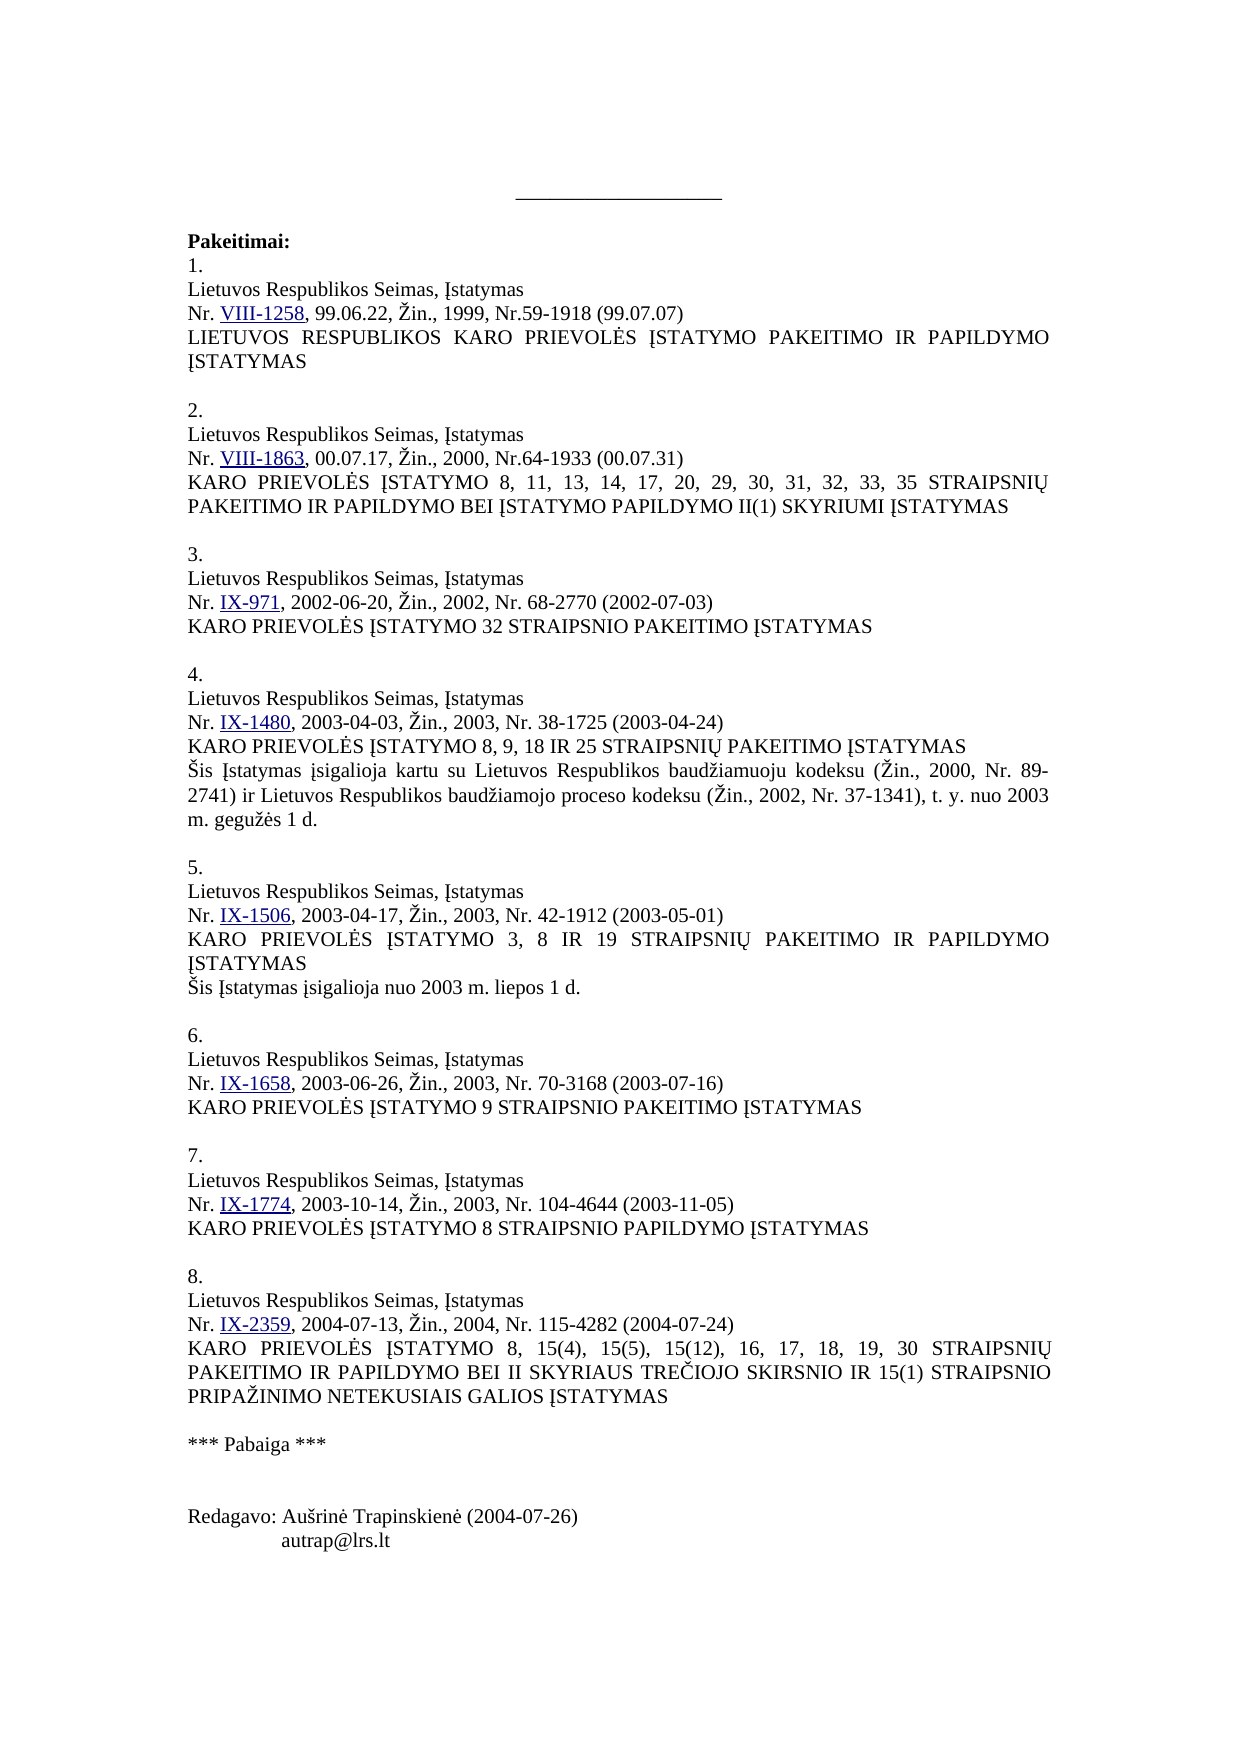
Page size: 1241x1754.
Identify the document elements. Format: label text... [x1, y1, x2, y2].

text KARO PRIEVOLĖS ĮSTATYMO 9 STRAIPSNIO PAKEITIMO ĮSTATYMAS [187, 1095, 1053, 1119]
text __________________ [187, 176, 1050, 203]
text Lietuvos Respublikos Seimas, Įstatymas [187, 277, 1050, 301]
text 7. [187, 1143, 1053, 1167]
text Lietuvos Respublikos Seimas, Įstatymas [187, 1288, 1053, 1312]
text Šis Įstatymas įsigalioja kartu su Lietuvos Respublikos baudžiamuoju kodeksu (Žin., 2000, Nr. 89-2741) ir Lietuvos Respublikos baudžiamojo proceso kodeksu (Žin., 2002, Nr. 37-1341), t. y. nuo 2003 m. gegužės 1 d. [187, 758, 1050, 831]
text Nr. IX-971, 2002-06-20, Žin., 2002, Nr. 68-2770 (2002-07-03) [187, 590, 1050, 614]
text Nr. IX-1480, 2003-04-03, Žin., 2003, Nr. 38-1725 (2003-04-24) [187, 710, 1050, 734]
text 5. [187, 855, 1050, 879]
text Lietuvos Respublikos Seimas, Įstatymas [187, 686, 1050, 710]
text Lietuvos Respublikos Seimas, Įstatymas [187, 1167, 1053, 1192]
text autrap@lrs.lt [187, 1528, 1053, 1552]
text Nr. IX-2359, 2004-07-13, Žin., 2004, Nr. 115-4282 (2004-07-24) [187, 1312, 1053, 1336]
text 6. [187, 1023, 1053, 1047]
text 8. [187, 1264, 1053, 1288]
text Pakeitimai: [187, 229, 1050, 253]
text Šis Įstatymas įsigalioja nuo 2003 m. liepos 1 d. [187, 975, 1050, 999]
text Nr. IX-1506, 2003-04-17, Žin., 2003, Nr. 42-1912 (2003-05-01) [187, 903, 1050, 927]
text KARO PRIEVOLĖS ĮSTATYMO 8 STRAIPSNIO PAPILDYMO ĮSTATYMAS [187, 1216, 1053, 1240]
text Lietuvos Respublikos Seimas, Įstatymas [187, 422, 1050, 446]
text KARO PRIEVOLĖS ĮSTATYMO 8, 15(4), 15(5), 15(12), 16, 17, 18, 19, 30 STRAIPSNIŲ PAKEITIMO IR PAPILDYMO BEI II SKYRIAUS TREČIOJO SKIRSNIO IR 15(1) STRAIPSNIO PRIPAŽINIMO NETEKUSIAIS GALIOS ĮSTATYMAS [187, 1336, 1053, 1408]
text KARO PRIEVOLĖS ĮSTATYMO 32 STRAIPSNIO PAKEITIMO ĮSTATYMAS [187, 614, 1050, 638]
text Lietuvos Respublikos Seimas, Įstatymas [187, 879, 1050, 903]
text 2. [187, 397, 1050, 422]
text Redagavo: Aušrinė Trapinskienė (2004-07-26) [187, 1504, 1053, 1528]
text Nr. IX-1658, 2003-06-26, Žin., 2003, Nr. 70-3168 (2003-07-16) [187, 1071, 1053, 1095]
text 1. [187, 253, 1050, 277]
text 4. [187, 662, 1050, 686]
text Nr. VIII-1258, 99.06.22, Žin., 1999, Nr.59-1918 (99.07.07) [187, 301, 1050, 325]
text Nr. VIII-1863, 00.07.17, Žin., 2000, Nr.64-1933 (00.07.31) [187, 446, 1050, 470]
text Nr. IX-1774, 2003-10-14, Žin., 2003, Nr. 104-4644 (2003-11-05) [187, 1192, 1053, 1216]
text KARO PRIEVOLĖS ĮSTATYMO 8, 11, 13, 14, 17, 20, 29, 30, 31, 32, 33, 35 STRAIPSNIŲ PAKEITIMO IR PAPILDYMO BEI ĮSTATYMO PAPILDYMO II(1) SKYRIUMI ĮSTATYMAS [187, 470, 1050, 518]
text LIETUVOS RESPUBLIKOS KARO PRIEVOLĖS ĮSTATYMO PAKEITIMO IR PAPILDYMO ĮSTATYMAS [187, 325, 1050, 373]
text Lietuvos Respublikos Seimas, Įstatymas [187, 566, 1050, 590]
text KARO PRIEVOLĖS ĮSTATYMO 8, 9, 18 IR 25 STRAIPSNIŲ PAKEITIMO ĮSTATYMAS [187, 734, 1050, 758]
text *** Pabaiga *** [187, 1432, 1053, 1456]
text KARO PRIEVOLĖS ĮSTATYMO 3, 8 IR 19 STRAIPSNIŲ PAKEITIMO IR PAPILDYMO ĮSTATYMAS [187, 927, 1050, 975]
text 3. [187, 542, 1050, 566]
text Lietuvos Respublikos Seimas, Įstatymas [187, 1047, 1053, 1071]
